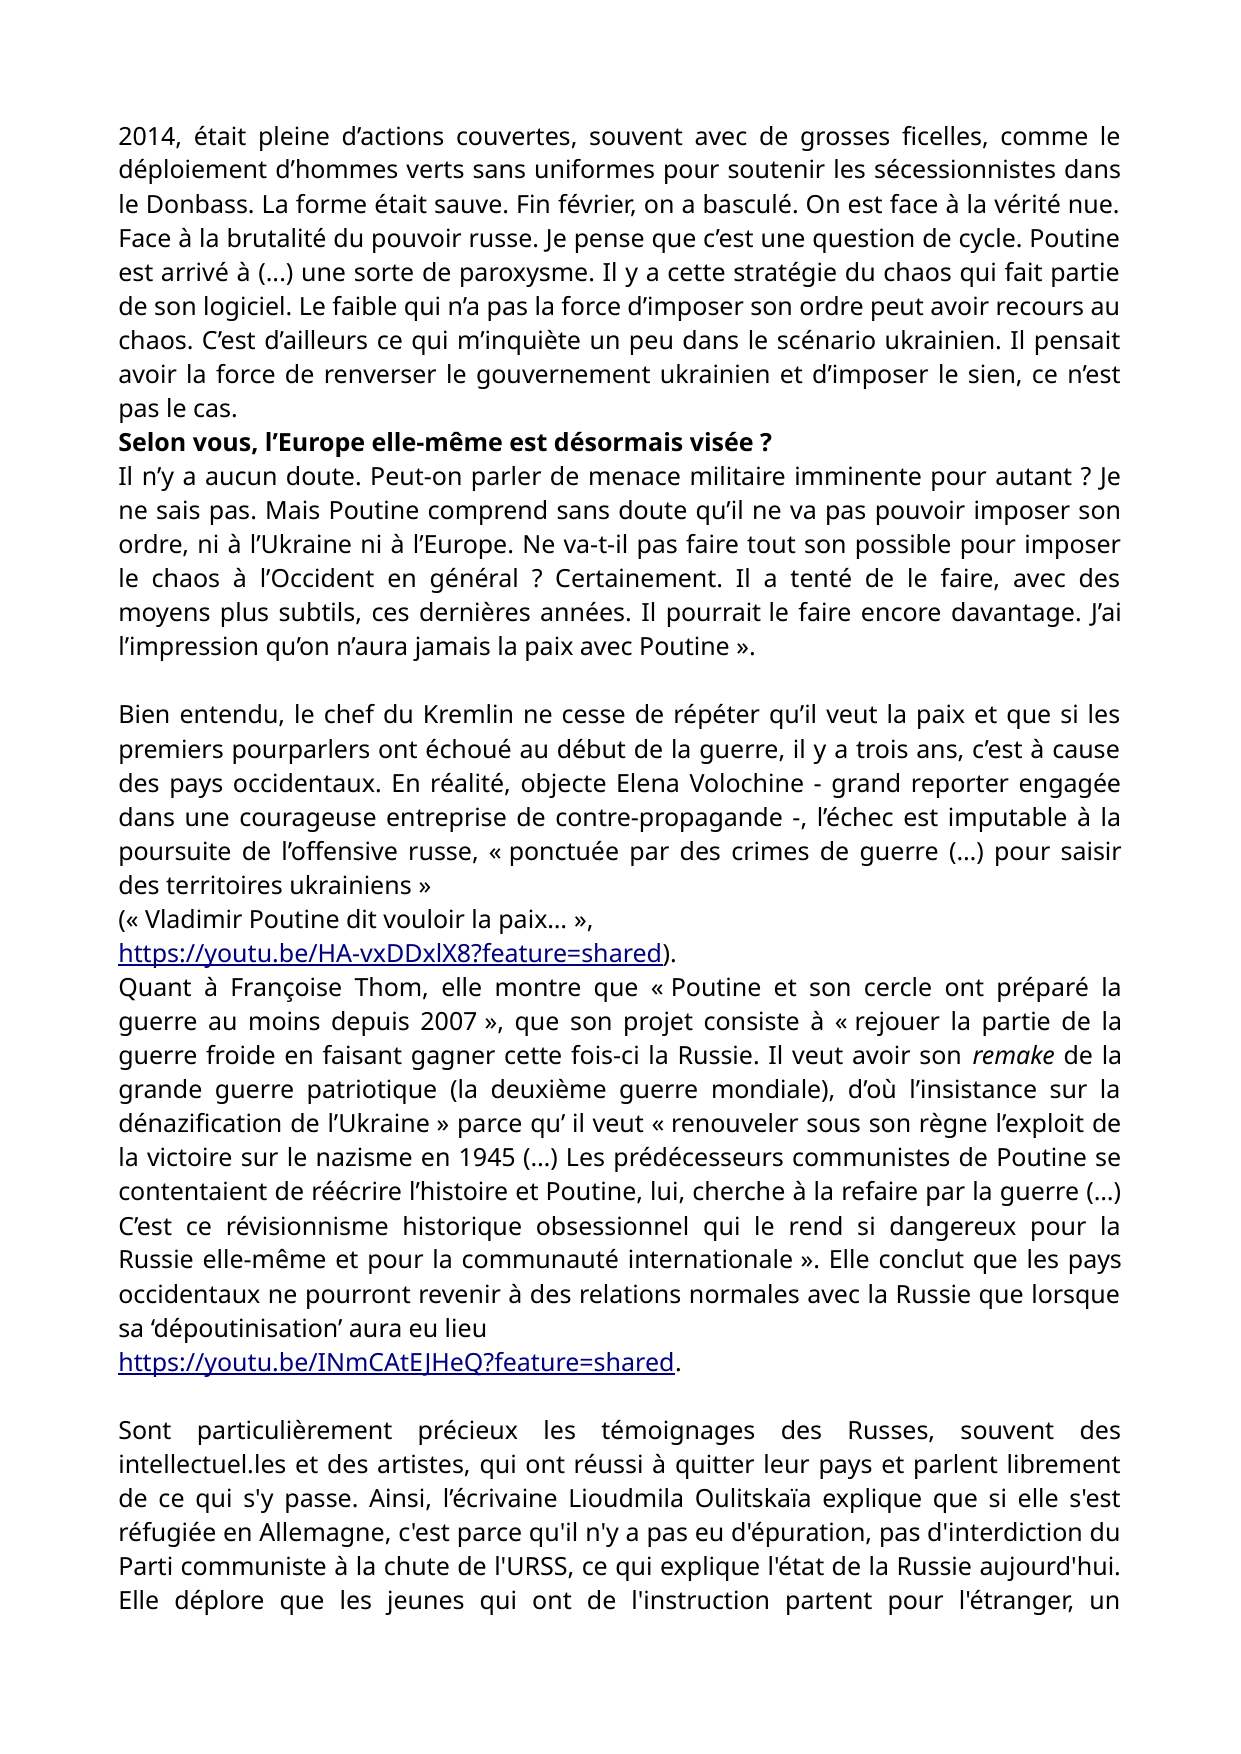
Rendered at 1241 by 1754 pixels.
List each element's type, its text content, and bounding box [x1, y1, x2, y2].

text Il n’y a aucun doute. Peut-on parler de menace militaire imminente pour autant ? Je ne sais pas. Mais Poutine comprend sans doute qu’il ne va pas pouvoir imposer son ordre, ni à l’Ukraine ni à l’Europe. Ne va-t-il pas faire tout son possible pour imposer le chaos à l’Occident en général ? Certainement. Il a tenté de le faire, avec des moyens plus subtils, ces dernières années. Il pourrait le faire encore davantage. J’ai l’impression qu’on n’aura jamais la paix avec Poutine ». [118, 459, 1122, 663]
text Bien entendu, le chef du Kremlin ne cesse de répéter qu’il veut la paix et que si les premiers pourparlers ont échoué au début de la guerre, il y a trois ans, c’est à cause des pays occidentaux. En réalité, objecte Elena Volochine - grand reporter engagée dans une courageuse entreprise de contre-propagande -, l’échec est imputable à la poursuite de l’offensive russe, « ponctuée par des crimes de guerre (…) pour saisir des territoires ukrainiens » [118, 697, 1122, 902]
text https://youtu.be/HA-vxDDxlX8?feature=shared). [118, 936, 1122, 970]
text (« Vladimir Poutine dit vouloir la paix… », [118, 902, 1122, 936]
text Quant à Françoise Thom, elle montre que « Poutine et son cercle ont préparé la guerre au moins depuis 2007 », que son projet consiste à « rejouer la partie de la guerre froide en faisant gagner cette fois-ci la Russie. Il veut avoir son remake de la grande guerre patriotique (la deuxième guerre mondiale), d’où l’insistance sur la dénazification de l’Ukraine » parce qu’ il veut « renouveler sous son règne l’exploit de la victoire sur le nazisme en 1945 (…) Les prédécesseurs communistes de Poutine se contentaient de réécrire l’histoire et Poutine, lui, cherche à la refaire par la guerre (…) C’est ce révisionnisme historique obsessionnel qui le rend si dangereux pour la Russie elle-même et pour la communauté internationale ». Elle conclut que les pays occidentaux ne pourront revenir à des relations normales avec la Russie que lorsque sa ‘dépoutinisation’ aura eu lieu [118, 970, 1122, 1344]
text Sont particulièrement précieux les témoignages des Russes, souvent des intellectuel.les et des artistes, qui ont réussi à quitter leur pays et parlent librement de ce qui s'y passe. Ainsi, l’écrivaine Lioudmila Oulitskaïa explique que si elle s'est réfugiée en Allemagne, c'est parce qu'il n'y a pas eu d'épuration, pas d'interdiction du Parti communiste à la chute de l'URSS, ce qui explique l'état de la Russie aujourd'hui. Elle déplore que les jeunes qui ont de l'instruction partent pour l'étranger, un [118, 1412, 1122, 1617]
text 2014, était pleine d’actions couvertes, souvent avec de grosses ficelles, comme le déploiement d’hommes verts sans uniformes pour soutenir les sécessionnistes dans le Donbass. La forme était sauve. Fin février, on a basculé. On est face à la vérité nue. Face à la brutalité du pouvoir russe. Je pense que c’est une question de cycle. Poutine est arrivé à (...) une sorte de paroxysme. Il y a cette stratégie du chaos qui fait partie de son logiciel. Le faible qui n’a pas la force d’imposer son ordre peut avoir recours au chaos. C’est d’ailleurs ce qui m’inquiète un peu dans le scénario ukrainien. Il pensait avoir la force de renverser le gouvernement ukrainien et d’imposer le sien, ce n’est pas le cas. [118, 118, 1122, 425]
text Selon vous, l’Europe elle-même est désormais visée ? [118, 425, 1122, 459]
text https://youtu.be/INmCAtEJHeQ?feature=shared. [118, 1344, 1122, 1378]
